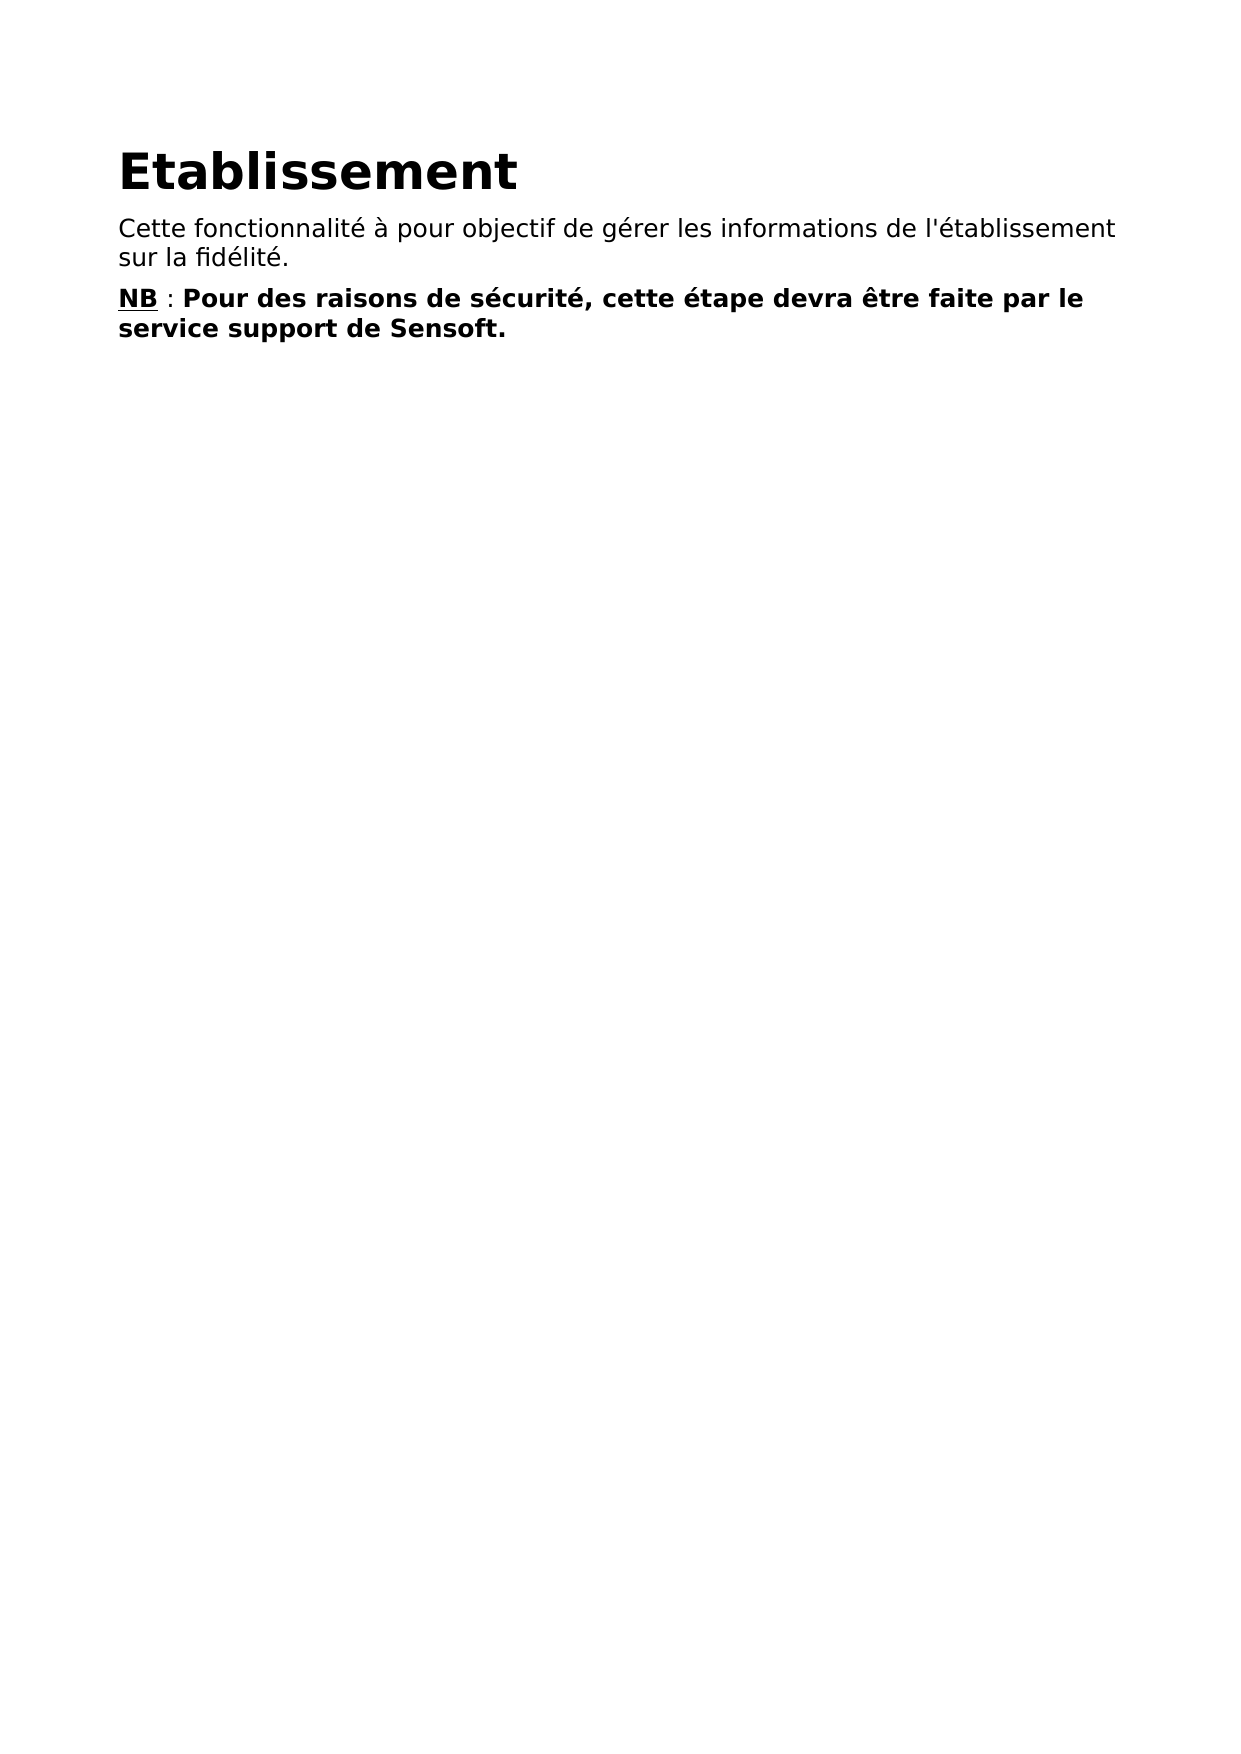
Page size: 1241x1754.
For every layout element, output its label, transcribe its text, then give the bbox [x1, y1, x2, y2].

text Cette fonctionnalité à pour objectif de gérer les informations de l'établissement sur la fidélité. [118, 214, 1122, 272]
subtitle Etablissement [118, 143, 1122, 201]
text NB : Pour des raisons de sécurité, cette étape devra être faite par le service support de Sensoft. [118, 285, 1122, 343]
